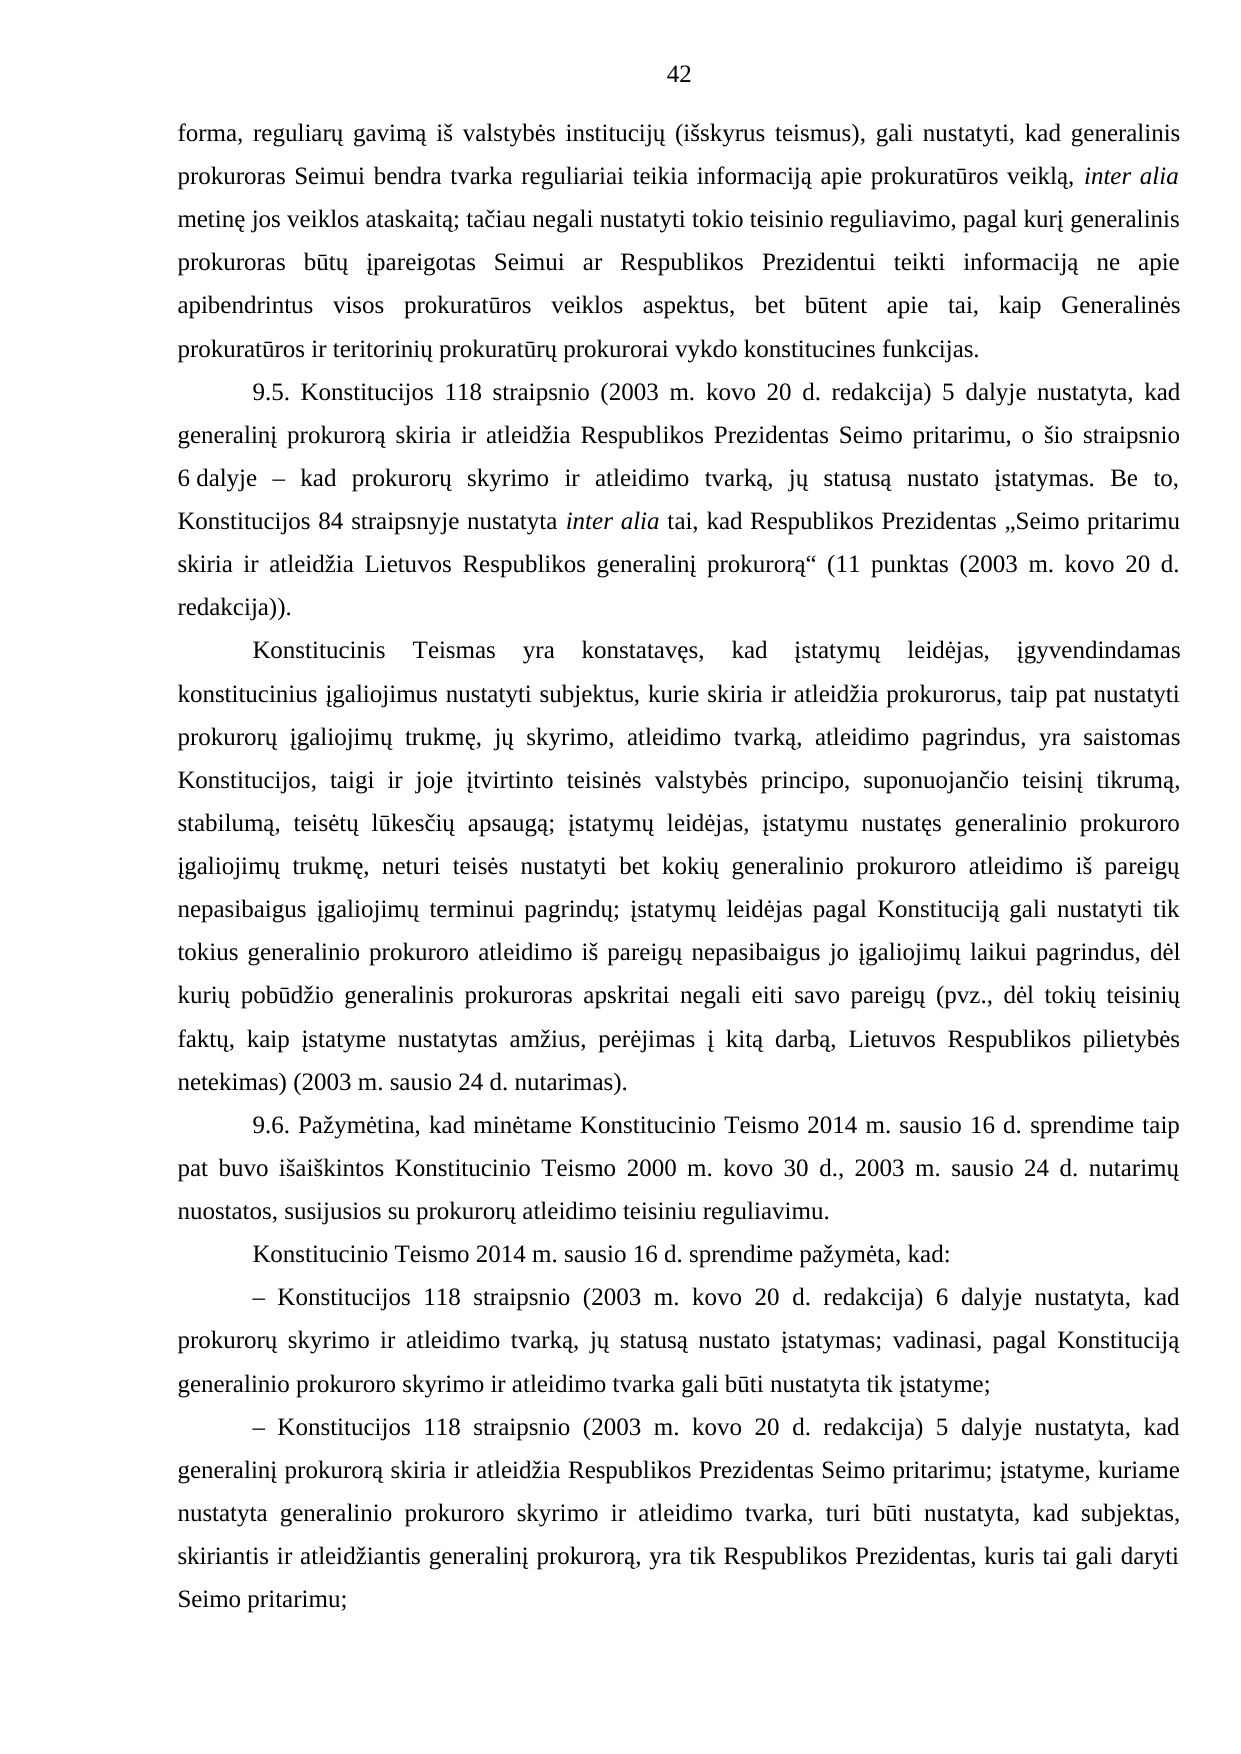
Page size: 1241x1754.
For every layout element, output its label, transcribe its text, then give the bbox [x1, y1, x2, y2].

text 9.5. Konstitucijos 118 straipsnio (2003 m. kovo 20 d. redakcija) 5 dalyje nustatyta, kad generalinį prokurorą skiria ir atleidžia Respublikos Prezidentas Seimo pritarimu, o šio straipsnio 6 dalyje – kad prokurorų skyrimo ir atleidimo tvarką, jų statusą nustato įstatymas. Be to, Konstitucijos 84 straipsnyje nustatyta inter alia tai, kad Respublikos Prezidentas „Seimo pritarimu skiria ir atleidžia Lietuvos Respublikos generalinį prokurorą“ (11 punktas (2003 m. kovo 20 d. redakcija)). [177, 377, 1181, 621]
text – Konstitucijos 118 straipsnio (2003 m. kovo 20 d. redakcija) 5 dalyje nustatyta, kad generalinį prokurorą skiria ir atleidžia Respublikos Prezidentas Seimo pritarimu; įstatyme, kuriame nustatyta generalinio prokuroro skyrimo ir atleidimo tvarka, turi būti nustatyta, kad subjektas, skiriantis ir atleidžiantis generalinį prokurorą, yra tik Respublikos Prezidentas, kuris tai gali daryti Seimo pritarimu; [177, 1412, 1181, 1613]
text Konstitucinio Teismo 2014 m. sausio 16 d. sprendime pažymėta, kad: [177, 1239, 1181, 1268]
text forma, reguliarų gavimą iš valstybės institucijų (išskyrus teismus), gali nustatyti, kad generalinis prokuroras Seimui bendra tvarka reguliariai teikia informaciją apie prokuratūros veiklą, inter alia metinę jos veiklos ataskaitą; tačiau negali nustatyti tokio teisinio reguliavimo, pagal kurį generalinis prokuroras būtų įpareigotas Seimui ar Respublikos Prezidentui teikti informaciją ne apie apibendrintus visos prokuratūros veiklos aspektus, bet būtent apie tai, kaip Generalinės prokuratūros ir teritorinių prokuratūrų prokurorai vykdo konstitucines funkcijas. [177, 118, 1181, 362]
text – Konstitucijos 118 straipsnio (2003 m. kovo 20 d. redakcija) 6 dalyje nustatyta, kad prokurorų skyrimo ir atleidimo tvarką, jų statusą nustato įstatymas; vadinasi, pagal Konstituciją generalinio prokuroro skyrimo ir atleidimo tvarka gali būti nustatyta tik įstatyme; [177, 1282, 1181, 1397]
text 9.6. Pažymėtina, kad minėtame Konstitucinio Teismo 2014 m. sausio 16 d. sprendime taip pat buvo išaiškintos Konstitucinio Teismo 2000 m. kovo 30 d., 2003 m. sausio 24 d. nutarimų nuostatos, susijusios su prokurorų atleidimo teisiniu reguliavimu. [177, 1110, 1181, 1225]
text Konstitucinis Teismas yra konstatavęs, kad įstatymų leidėjas, įgyvendindamas konstitucinius įgaliojimus nustatyti subjektus, kurie skiria ir atleidžia prokurorus, taip pat nustatyti prokurorų įgaliojimų trukmę, jų skyrimo, atleidimo tvarką, atleidimo pagrindus, yra saistomas Konstitucijos, taigi ir joje įtvirtinto teisinės valstybės principo, suponuojančio teisinį tikrumą, stabilumą, teisėtų lūkesčių apsaugą; įstatymų leidėjas, įstatymu nustatęs generalinio prokuroro įgaliojimų trukmę, neturi teisės nustatyti bet kokių generalinio prokuroro atleidimo iš pareigų nepasibaigus įgaliojimų terminui pagrindų; įstatymų leidėjas pagal Konstituciją gali nustatyti tik tokius generalinio prokuroro atleidimo iš pareigų nepasibaigus jo įgaliojimų laikui pagrindus, dėl kurių pobūdžio generalinis prokuroras apskritai negali eiti savo pareigų (pvz., dėl tokių teisinių faktų, kaip įstatyme nustatytas amžius, perėjimas į kitą darbą, Lietuvos Respublikos pilietybės netekimas) (2003 m. sausio 24 d. nutarimas). [177, 636, 1181, 1096]
